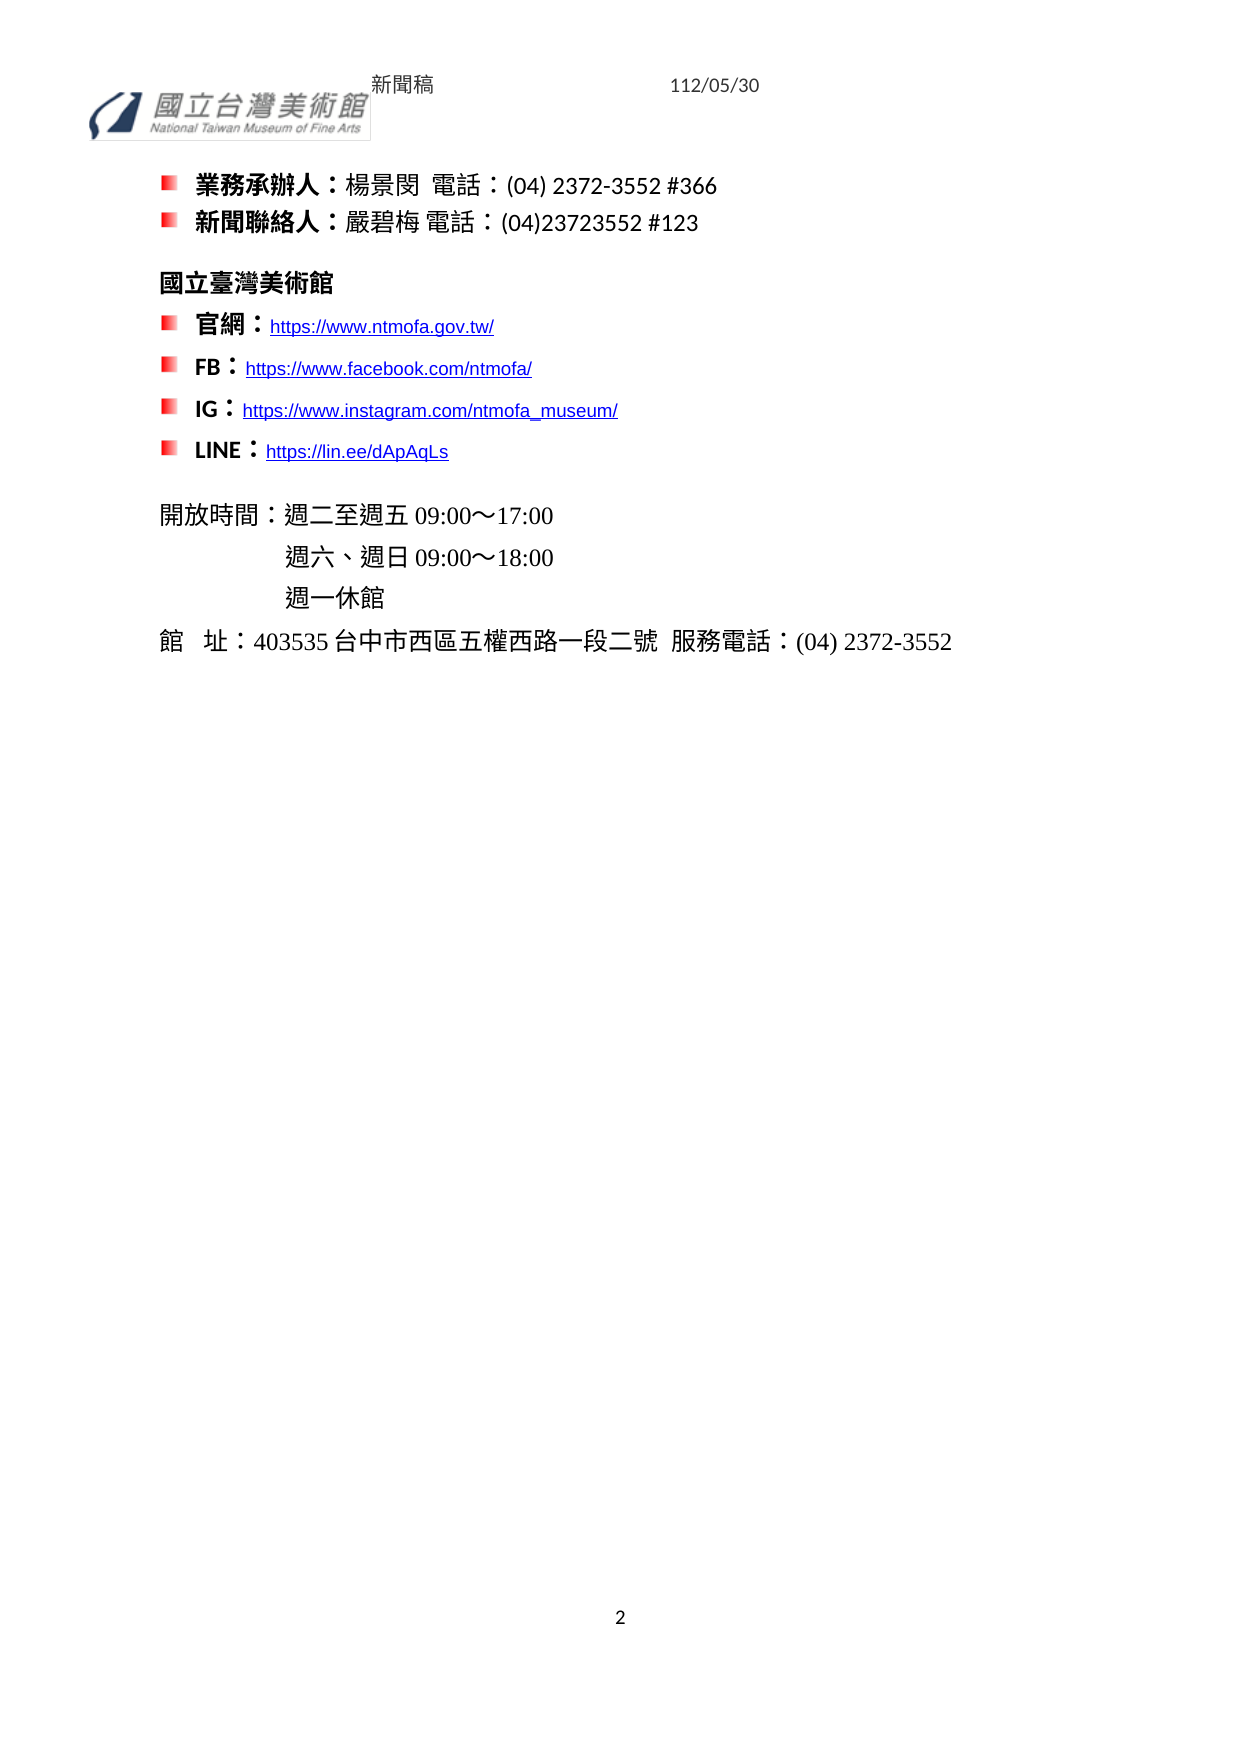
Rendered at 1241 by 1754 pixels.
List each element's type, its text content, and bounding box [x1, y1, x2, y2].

list LINE：https://lin.ee/dApAqLs [159, 430, 1081, 466]
text 週六、週日09:00～18:00 [159, 537, 1081, 573]
picture [160, 211, 179, 229]
picture [160, 439, 179, 457]
picture [160, 174, 179, 192]
list 新聞聯絡人：嚴碧梅 電話：(04)23723552 #123 [159, 202, 1081, 238]
picture [160, 314, 179, 332]
picture [160, 355, 179, 374]
text 館 址：403535台中市西區五權西路一段二號 服務電話：(04) 2372-3552 [159, 621, 1081, 658]
text 國立臺灣美術館 [159, 263, 1081, 299]
text 開放時間：週二至週五09:00～17:00 [159, 496, 1081, 532]
list FB：https://www.facebook.com/ntmofa/ [159, 347, 1081, 383]
text 週一休館 [159, 579, 1081, 615]
list 業務承辦人：楊景閔 電話：(04) 2372-3552 #366 [159, 164, 1081, 202]
list IG：https://www.instagram.com/ntmofa_museum/ [159, 388, 1081, 424]
picture [89, 92, 372, 142]
picture [160, 397, 179, 416]
list 官網：https://www.ntmofa.gov.tw/ [159, 305, 1081, 341]
